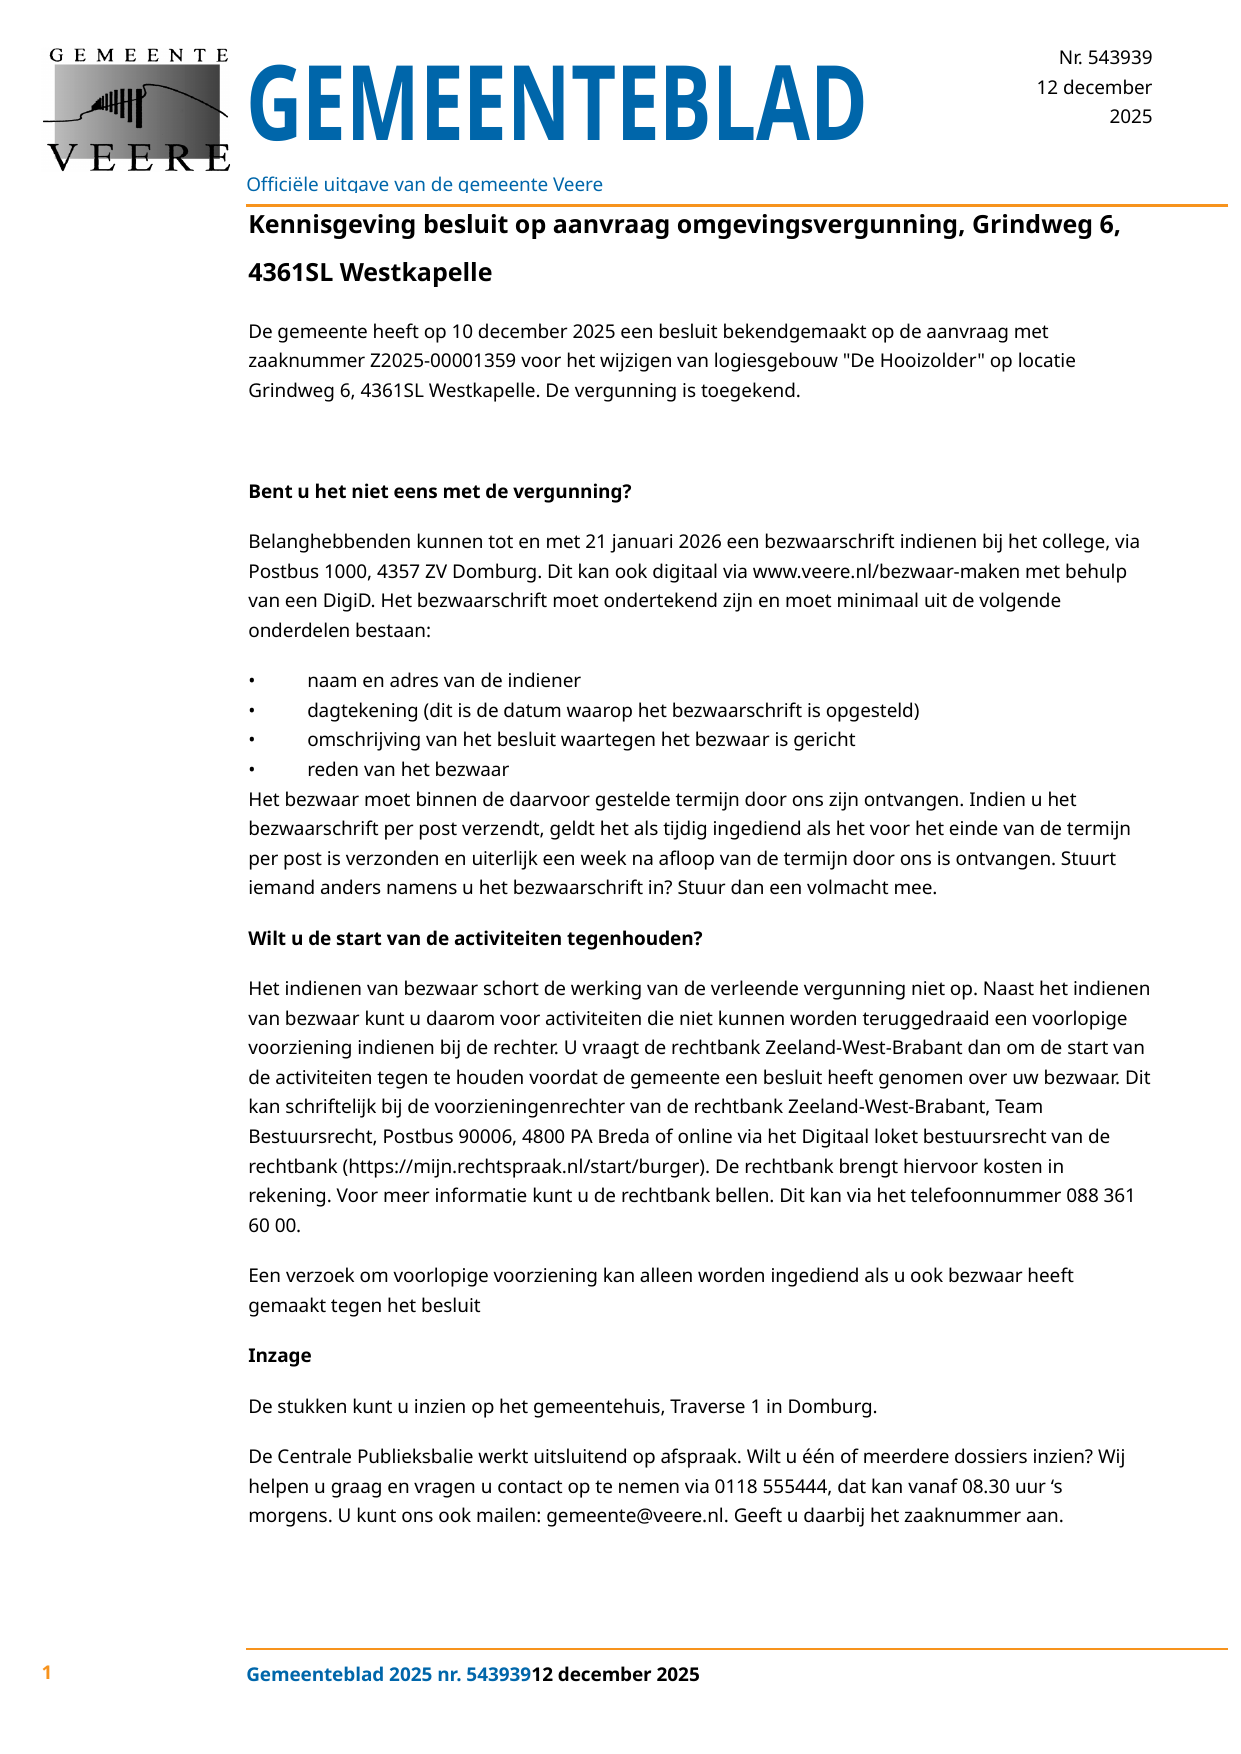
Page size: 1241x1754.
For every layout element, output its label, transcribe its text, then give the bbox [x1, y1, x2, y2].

text Inzage [248, 1342, 1152, 1368]
list naam en adres van de indiener [248, 667, 1152, 693]
text De gemeente heeft op 10 december 2025 een besluit bekendgemaakt op de aanvraag met zaaknummer Z2025-00001359 voor het wijzigen van logiesgebouw "De Hooizolder" op locatie Grindweg 6, 4361SL Westkapelle. De vergunning is toegekend. [248, 318, 1152, 403]
text De stukken kunt u inzien op het gemeentehuis, Traverse 1 in Domburg. [248, 1393, 1152, 1419]
picture [41, 47, 231, 172]
text Belanghebbenden kunnen tot en met 21 januari 2026 een bezwaarschrift indienen bij het college, via Postbus 1000, 4357 ZV Domburg. Dit kan ook digitaal via www.veere.nl/bezwaar-maken met behulp van een DigiD. Het bezwaarschrift moet ondertekend zijn en moet minimaal uit de volgende onderdelen bestaan: [248, 528, 1152, 643]
list omschrijving van het besluit waartegen het bezwaar is gericht [248, 727, 1152, 752]
text Bent u het niet eens met de vergunning? [248, 478, 1152, 504]
text Kennisgeving besluit op aanvraag omgevingsvergunning, Grindweg 6, 4361SL Westkapelle [248, 207, 1152, 288]
text Wilt u de start van de activiteiten tegenhouden? [248, 925, 1152, 951]
text De Centrale Publieksbalie werkt uitsluitend op afspraak. Wilt u één of meerdere dossiers inzien? Wij helpen u graag en vragen u contact op te nemen via 0118 555444, dat kan vanaf 08.30 uur ‘s morgens. U kunt ons ook mailen: gemeente@veere.nl. Geeft u daarbij het zaaknummer aan. [248, 1443, 1152, 1528]
text Het indienen van bezwaar schort de werking van de verleende vergunning niet op. Naast het indienen van bezwaar kunt u daarom voor activiteiten die niet kunnen worden teruggedraaid een voorlopige voorziening indienen bij de rechter. U vraagt de rechtbank Zeeland-West-Brabant dan om de start van de activiteiten tegen te houden voordat de gemeente een besluit heeft genomen over uw bezwaar. Dit kan schriftelijk bij de voorzieningenrechter van de rechtbank Zeeland-West-Brabant, Team Bestuursrecht, Postbus 90006, 4800 PA Breda of online via het Digitaal loket bestuursrecht van de rechtbank (https://mijn.rechtspraak.nl/start/burger). De rechtbank brengt hiervoor kosten in rekening. Voor meer informatie kunt u de rechtbank bellen. Dit kan via het telefoonnummer 088 361 60 00. [248, 975, 1152, 1238]
text Een verzoek om voorlopige voorziening kan alleen worden ingediend als u ook bezwaar heeft gemaakt tegen het besluit [248, 1262, 1152, 1318]
list dagtekening (dit is de datum waarop het bezwaarschrift is opgesteld) [248, 697, 1152, 723]
list reden van het bezwaar [248, 756, 1152, 782]
text Het bezwaar moet binnen de daarvoor gestelde termijn door ons zijn ontvangen. Indien u het bezwaarschrift per post verzendt, geldt het als tijdig ingediend als het voor het einde van de termijn per post is verzonden en uiterlijk een week na afloop van de termijn door ons is ontvangen. Stuurt iemand anders namens u het bezwaarschrift in? Stuur dan een volmacht mee. [248, 786, 1152, 900]
